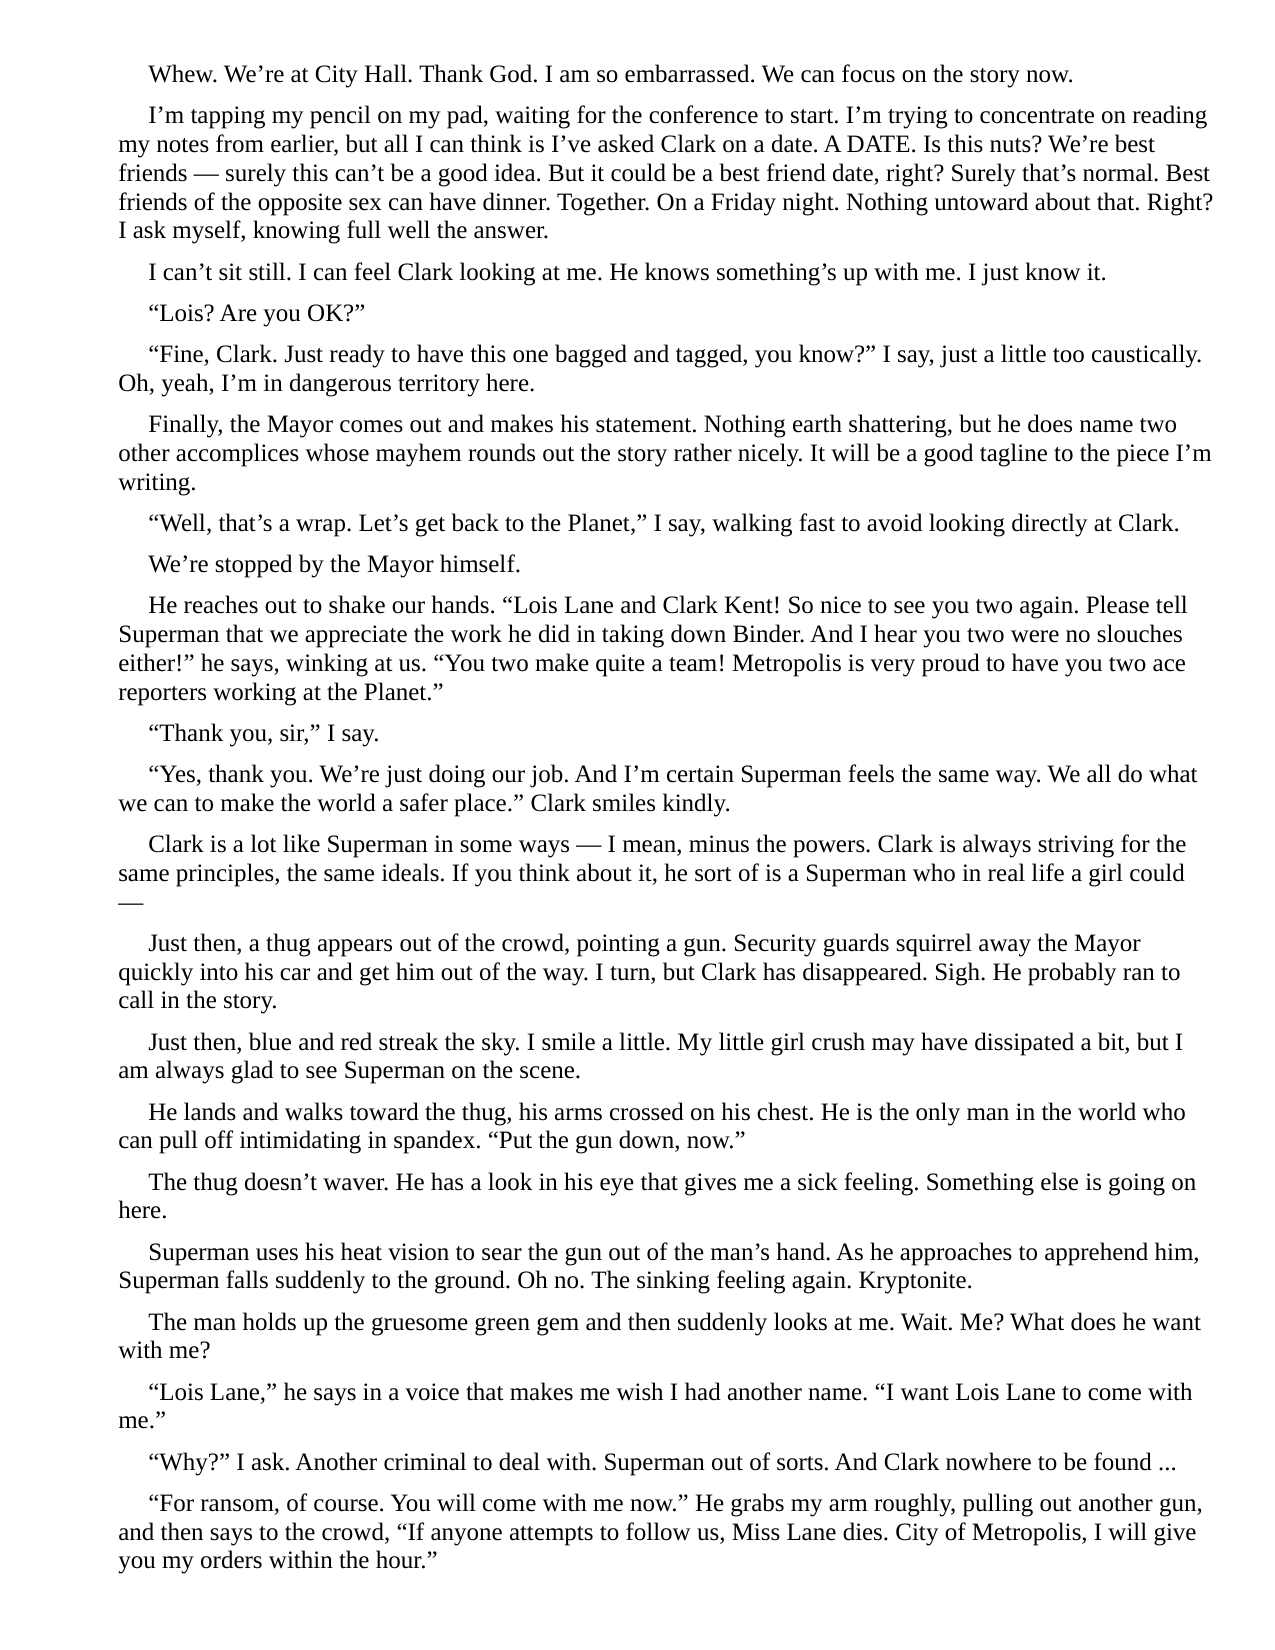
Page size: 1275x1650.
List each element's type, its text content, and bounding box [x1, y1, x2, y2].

text Whew. We’re at City Hall. Thank God. I am so embarrassed. We can focus on the story now. [118, 59, 1216, 88]
text Just then, a thug appears out of the crowd, pointing a gun. Security guards squirrel away the Mayor quickly into his car and get him out of the way. I turn, but Clark has disappeared. Sigh. He probably ran to call in the story. [118, 928, 1216, 1014]
text The thug doesn’t waver. He has a look in his eye that gives me a sick feeling. Something else is going on here. [118, 1167, 1216, 1224]
text “Why?” I ask. Another criminal to deal with. Superman out of sorts. And Clark nowhere to be found ... [118, 1447, 1216, 1475]
text We’re stopped by the Mayor himself. [118, 549, 1216, 578]
text I can’t sit still. I can feel Clark looking at me. He knows something’s up with me. I just know it. [118, 257, 1216, 285]
text He reaches out to shake our hands. “Lois Lane and Clark Kent! So nice to see you two again. Please tell Superman that we appreciate the work he did in taking down Binder. And I hear you two were no slouches either!” he says, winking at us. “You two make quite a team! Metropolis is very proud to have you two ace reporters working at the Planet.” [118, 590, 1216, 705]
text The man holds up the gruesome green gem and then suddenly looks at me. Wait. Me? What does he want with me? [118, 1307, 1216, 1364]
text “For ransom, of course. You will come with me now.” He grabs my arm roughly, pulling out another gun, and then says to the crowd, “If anyone attempts to follow us, Miss Lane dies. City of Metropolis, I will give you my orders within the hour.” [118, 1488, 1216, 1574]
text “Well, that’s a wrap. Let’s get back to the Planet,” I say, walking fast to avoid looking directly at Clark. [118, 508, 1216, 537]
text Just then, blue and red streak the sky. I smile a little. My little girl crush may have dissipated a bit, but I am always glad to see Superman on the scene. [118, 1027, 1216, 1084]
text “Yes, thank you. We’re just doing our job. And I’m certain Superman feels the same way. We all do what we can to make the world a safer place.” Clark smiles kindly. [118, 759, 1216, 817]
text Finally, the Mayor comes out and makes his statement. Nothing earth shattering, but he does name two other accomplices whose mayhem rounds out the story rather nicely. It will be a good tagline to the piece I’m writing. [118, 409, 1216, 495]
text I’m tapping my pencil on my pad, waiting for the conference to start. I’m trying to concentrate on reading my notes from earlier, but all I can think is I’ve asked Clark on a date. A DATE. Is this nuts? We’re best friends — surely this can’t be a good idea. But it could be a best friend date, right? Surely that’s normal. Best friends of the opposite sex can have dinner. Together. On a Friday night. Nothing untoward about that. Right? I ask myself, knowing full well the answer. [118, 100, 1216, 244]
text “Lois? Are you OK?” [118, 298, 1216, 327]
text “Thank you, sir,” I say. [118, 718, 1216, 747]
text Clark is a lot like Superman in some ways — I mean, minus the powers. Clark is always striving for the same principles, the same ideals. If you think about it, he sort of is a Superman who in real life a girl could — [118, 829, 1216, 915]
text “Fine, Clark. Just ready to have this one bagged and tagged, you know?” I say, just a little too caustically. Oh, yeah, I’m in dangerous territory here. [118, 339, 1216, 397]
text Superman uses his heat vision to sear the gun out of the man’s hand. As he approaches to apprehend him, Superman falls suddenly to the ground. Oh no. The sinking feeling again. Kryptonite. [118, 1237, 1216, 1294]
text “Lois Lane,” he says in a voice that makes me wish I had another name. “I want Lois Lane to come with me.” [118, 1377, 1216, 1434]
text He lands and walks toward the thug, his arms crossed on his chest. He is the only man in the world who can pull off intimidating in spandex. “Put the gun down, now.” [118, 1097, 1216, 1154]
